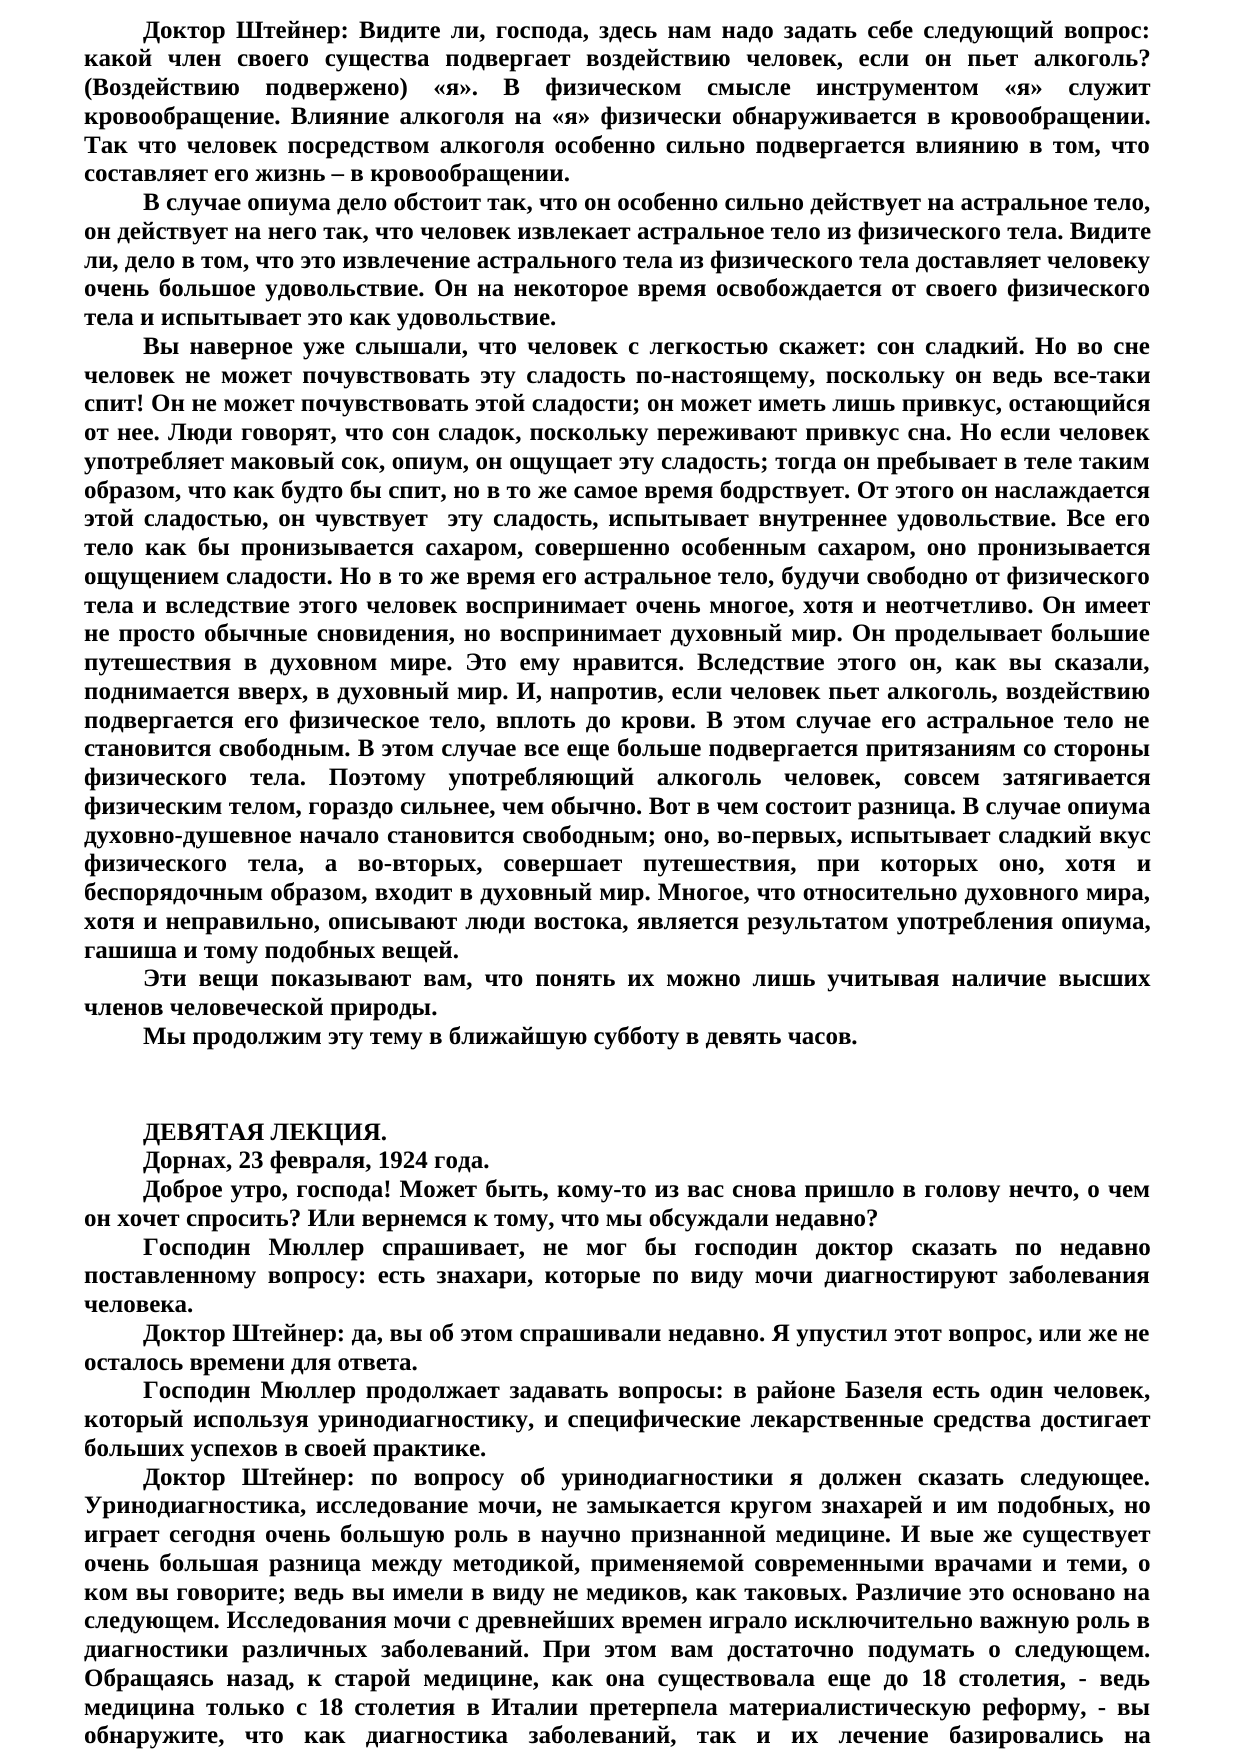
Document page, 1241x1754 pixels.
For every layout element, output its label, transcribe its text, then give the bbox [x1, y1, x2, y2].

text Господин Мюллер продолжает задавать вопросы: в районе Базеля есть один человек, который используя уринодиагностику, и специфические лекарственные средства достигает больших успехов в своей практике. [84, 1376, 1152, 1462]
text Доктор Штейнер: Видите ли, господа, здесь нам надо задать себе следующий вопрос: какой член своего существа подвергает воздействию человек, если он пьет алкоголь? (Воздействию подвержено) «я». В физическом смысле инструментом «я» служит кровообращение. Влияние алкоголя на «я» физически обнаруживается в кровообращении. Так что человек посредством алкоголя особенно сильно подвергается влиянию в том, что составляет его жизнь – в кровообращении. [84, 15, 1152, 187]
text Доктор Штейнер: да, вы об этом спрашивали недавно. Я упустил этот вопрос, или же не осталось времени для ответа. [84, 1318, 1152, 1376]
text Доброе утро, господа! Может быть, кому-то из вас снова пришло в голову нечто, о чем он хочет спросить? Или вернемся к тому, что мы обсуждали недавно? [84, 1174, 1152, 1232]
text Эти вещи показывают вам, что понять их можно лишь учитывая наличие высших членов человеческой природы. [84, 963, 1152, 1021]
text Вы наверное уже слышали, что человек с легкостью скажет: сон сладкий. Но во сне человек не может почувствовать эту сладость по-настоящему, поскольку он ведь все-таки спит! Он не может почувствовать этой сладости; он может иметь лишь привкус, остающийся от нее. Люди говорят, что сон сладок, поскольку переживают привкус сна. Но если человек употребляет маковый сок, опиум, он ощущает эту сладость; тогда он пребывает в теле таким образом, что как будто бы спит, но в то же самое время бодрствует. От этого он наслаждается этой сладостью, он чувствует эту сладость, испытывает внутреннее удовольствие. Все его тело как бы пронизывается сахаром, совершенно особенным сахаром, оно пронизывается ощущением сладости. Но в то же время его астральное тело, будучи свободно от физического тела и вследствие этого человек воспринимает очень многое, хотя и неотчетливо. Он имеет не просто обычные сновидения, но воспринимает духовный мир. Он проделывает большие путешествия в духовном мире. Это ему нравится. Вследствие этого он, как вы сказали, поднимается вверх, в духовный мир. И, напротив, если человек пьет алкоголь, воздействию подвергается его физическое тело, вплоть до крови. В этом случае его астральное тело не становится свободным. В этом случае все еще больше подвергается притязаниям со стороны физического тела. Поэтому употребляющий алкоголь человек, совсем затягивается физическим телом, гораздо сильнее, чем обычно. Вот в чем состоит разница. В случае опиума духовно-душевное начало становится свободным; оно, во-первых, испытывает сладкий вкус физического тела, а во-вторых, совершает путешествия, при которых оно, хотя и беспорядочным образом, входит в духовный мир. Многое, что относительно духовного мира, хотя и неправильно, описывают люди востока, является результатом употребления опиума, гашиша и тому подобных вещей. [84, 331, 1152, 963]
text В случае опиума дело обстоит так, что он особенно сильно действует на астральное тело, он действует на него так, что человек извлекает астральное тело из физического тела. Видите ли, дело в том, что это извлечение астрального тела из физического тела доставляет человеку очень большое удовольствие. Он на некоторое время освобождается от своего физического тела и испытывает это как удовольствие. [84, 187, 1152, 331]
text Дорнах, 23 февраля, 1924 года. [84, 1146, 1152, 1174]
text Мы продолжим эту тему в ближайшую субботу в девять часов. [84, 1021, 1152, 1050]
text ДЕВЯТАЯ ЛЕКЦИЯ. [84, 1117, 1152, 1146]
text Доктор Штейнер: по вопросу об уринодиагностики я должен сказать следующее. Уринодиагностика, исследование мочи, не замыкается кругом знахарей и им подобных, но играет сегодня очень большую роль в научно признанной медицине. И вые же существует очень большая разница между методикой, применяемой современными врачами и теми, о ком вы говорите; ведь вы имели в виду не медиков, как таковых. Различие это основано на следующем. Исследования мочи с древнейших времен играло исключительно важную роль в диагностики различных заболеваний. При этом вам достаточно подумать о следующем. Обращаясь назад, к старой медицине, как она существовала еще до 18 столетия, - ведь медицина только с 18 столетия в Италии претерпела материалистическую реформу, - вы обнаружите, что как диагностика заболеваний, так и их лечение базировались на [84, 1462, 1152, 1749]
text Господин Мюллер спрашивает, не мог бы господин доктор сказать по недавно поставленному вопросу: есть знахари, которые по виду мочи диагностируют заболевания человека. [84, 1232, 1152, 1318]
